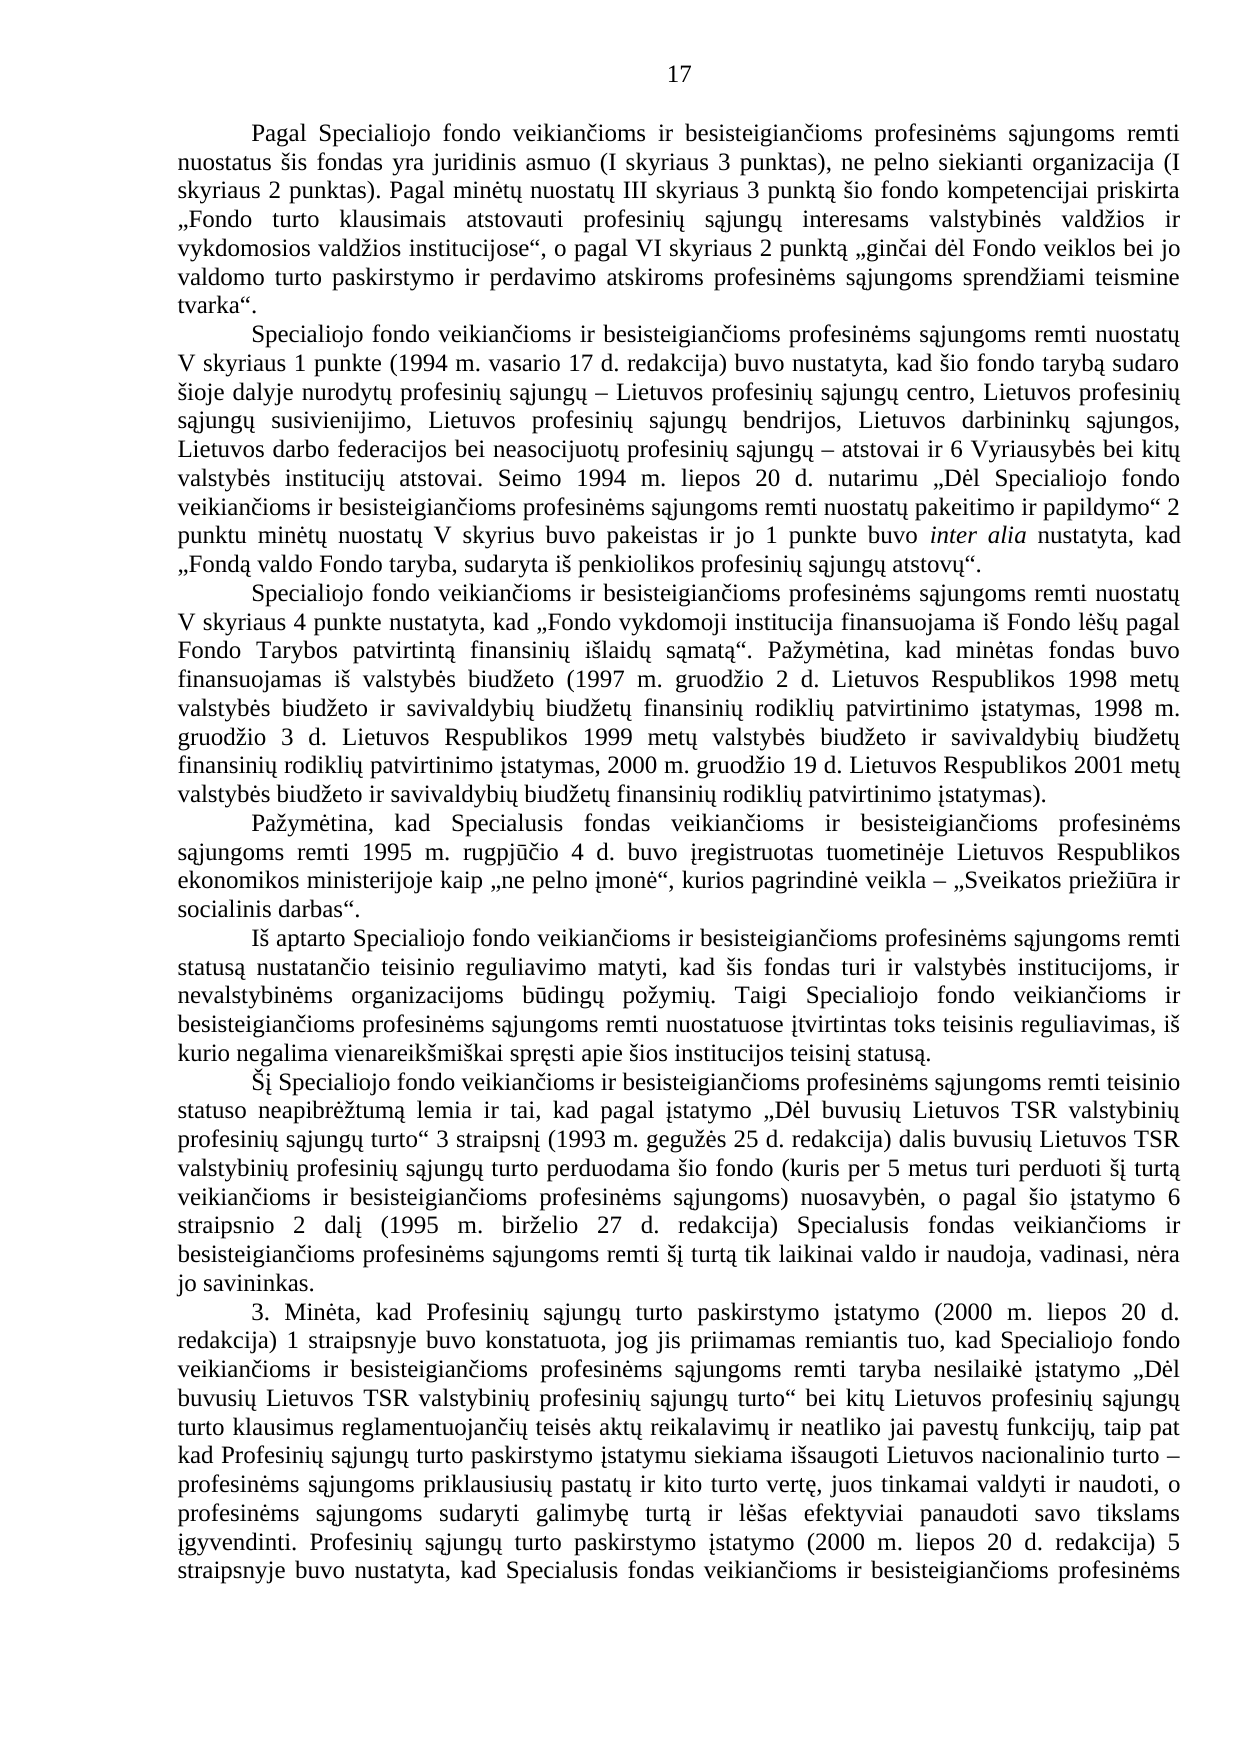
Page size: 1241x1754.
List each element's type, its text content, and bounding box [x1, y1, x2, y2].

text Pagal Specialiojo fondo veikiančioms ir besisteigiančioms profesinėms sąjungoms remti nuostatus šis fondas yra juridinis asmuo (I skyriaus 3 punktas), ne pelno siekianti organizacija (I skyriaus 2 punktas). Pagal minėtų nuostatų III skyriaus 3 punktą šio fondo kompetencijai priskirta „Fondo turto klausimais atstovauti profesinių sąjungų interesams valstybinės valdžios ir vykdomosios valdžios institucijose“, o pagal VI skyriaus 2 punktą „ginčai dėl Fondo veiklos bei jo valdomo turto paskirstymo ir perdavimo atskiroms profesinėms sąjungoms sprendžiami teismine tvarka“. [177, 118, 1181, 319]
text 3. Minėta, kad Profesinių sąjungų turto paskirstymo įstatymo (2000 m. liepos 20 d. redakcija) 1 straipsnyje buvo konstatuota, jog jis priimamas remiantis tuo, kad Specialiojo fondo veikiančioms ir besisteigiančioms profesinėms sąjungoms remti taryba nesilaikė įstatymo „Dėl buvusių Lietuvos TSR valstybinių profesinių sąjungų turto“ bei kitų Lietuvos profesinių sąjungų turto klausimus reglamentuojančių teisės aktų reikalavimų ir neatliko jai pavestų funkcijų, taip pat kad Profesinių sąjungų turto paskirstymo įstatymu siekiama išsaugoti Lietuvos nacionalinio turto – profesinėms sąjungoms priklausiusių pastatų ir kito turto vertę, juos tinkamai valdyti ir naudoti, o profesinėms sąjungoms sudaryti galimybę turtą ir lėšas efektyviai panaudoti savo tikslams įgyvendinti. Profesinių sąjungų turto paskirstymo įstatymo (2000 m. liepos 20 d. redakcija) 5 straipsnyje buvo nustatyta, kad Specialusis fondas veikiančioms ir besisteigiančioms profesinėms [177, 1297, 1181, 1584]
text Pažymėtina, kad Specialusis fondas veikiančioms ir besisteigiančioms profesinėms sąjungoms remti 1995 m. rugpjūčio 4 d. buvo įregistruotas tuometinėje Lietuvos Respublikos ekonomikos ministerijoje kaip „ne pelno įmonė“, kurios pagrindinė veikla – „Sveikatos priežiūra ir socialinis darbas“. [177, 808, 1181, 923]
text Šį Specialiojo fondo veikiančioms ir besisteigiančioms profesinėms sąjungoms remti teisinio statuso neapibrėžtumą lemia ir tai, kad pagal įstatymo „Dėl buvusių Lietuvos TSR valstybinių profesinių sąjungų turto“ 3 straipsnį (1993 m. gegužės 25 d. redakcija) dalis buvusių Lietuvos TSR valstybinių profesinių sąjungų turto perduodama šio fondo (kuris per 5 metus turi perduoti šį turtą veikiančioms ir besisteigiančioms profesinėms sąjungoms) nuosavybėn, o pagal šio įstatymo 6 straipsnio 2 dalį (1995 m. birželio 27 d. redakcija) Specialusis fondas veikiančioms ir besisteigiančioms profesinėms sąjungoms remti šį turtą tik laikinai valdo ir naudoja, vadinasi, nėra jo savininkas. [177, 1067, 1181, 1297]
text Specialiojo fondo veikiančioms ir besisteigiančioms profesinėms sąjungoms remti nuostatų V skyriaus 4 punkte nustatyta, kad „Fondo vykdomoji institucija finansuojama iš Fondo lėšų pagal Fondo Tarybos patvirtintą finansinių išlaidų sąmatą“. Pažymėtina, kad minėtas fondas buvo finansuojamas iš valstybės biudžeto (1997 m. gruodžio 2 d. Lietuvos Respublikos 1998 metų valstybės biudžeto ir savivaldybių biudžetų finansinių rodiklių patvirtinimo įstatymas, 1998 m. gruodžio 3 d. Lietuvos Respublikos 1999 metų valstybės biudžeto ir savivaldybių biudžetų finansinių rodiklių patvirtinimo įstatymas, 2000 m. gruodžio 19 d. Lietuvos Respublikos 2001 metų valstybės biudžeto ir savivaldybių biudžetų finansinių rodiklių patvirtinimo įstatymas). [177, 578, 1181, 808]
text Iš aptarto Specialiojo fondo veikiančioms ir besisteigiančioms profesinėms sąjungoms remti statusą nustatančio teisinio reguliavimo matyti, kad šis fondas turi ir valstybės institucijoms, ir nevalstybinėms organizacijoms būdingų požymių. Taigi Specialiojo fondo veikiančioms ir besisteigiančioms profesinėms sąjungoms remti nuostatuose įtvirtintas toks teisinis reguliavimas, iš kurio negalima vienareikšmiškai spręsti apie šios institucijos teisinį statusą. [177, 923, 1181, 1067]
text Specialiojo fondo veikiančioms ir besisteigiančioms profesinėms sąjungoms remti nuostatų V skyriaus 1 punkte (1994 m. vasario 17 d. redakcija) buvo nustatyta, kad šio fondo tarybą sudaro šioje dalyje nurodytų profesinių sąjungų – Lietuvos profesinių sąjungų centro, Lietuvos profesinių sąjungų susivienijimo, Lietuvos profesinių sąjungų bendrijos, Lietuvos darbininkų sąjungos, Lietuvos darbo federacijos bei neasocijuotų profesinių sąjungų – atstovai ir 6 Vyriausybės bei kitų valstybės institucijų atstovai. Seimo 1994 m. liepos 20 d. nutarimu „Dėl Specialiojo fondo veikiančioms ir besisteigiančioms profesinėms sąjungoms remti nuostatų pakeitimo ir papildymo“ 2 punktu minėtų nuostatų V skyrius buvo pakeistas ir jo 1 punkte buvo inter alia nustatyta, kad „Fondą valdo Fondo taryba, sudaryta iš penkiolikos profesinių sąjungų atstovų“. [177, 319, 1181, 578]
